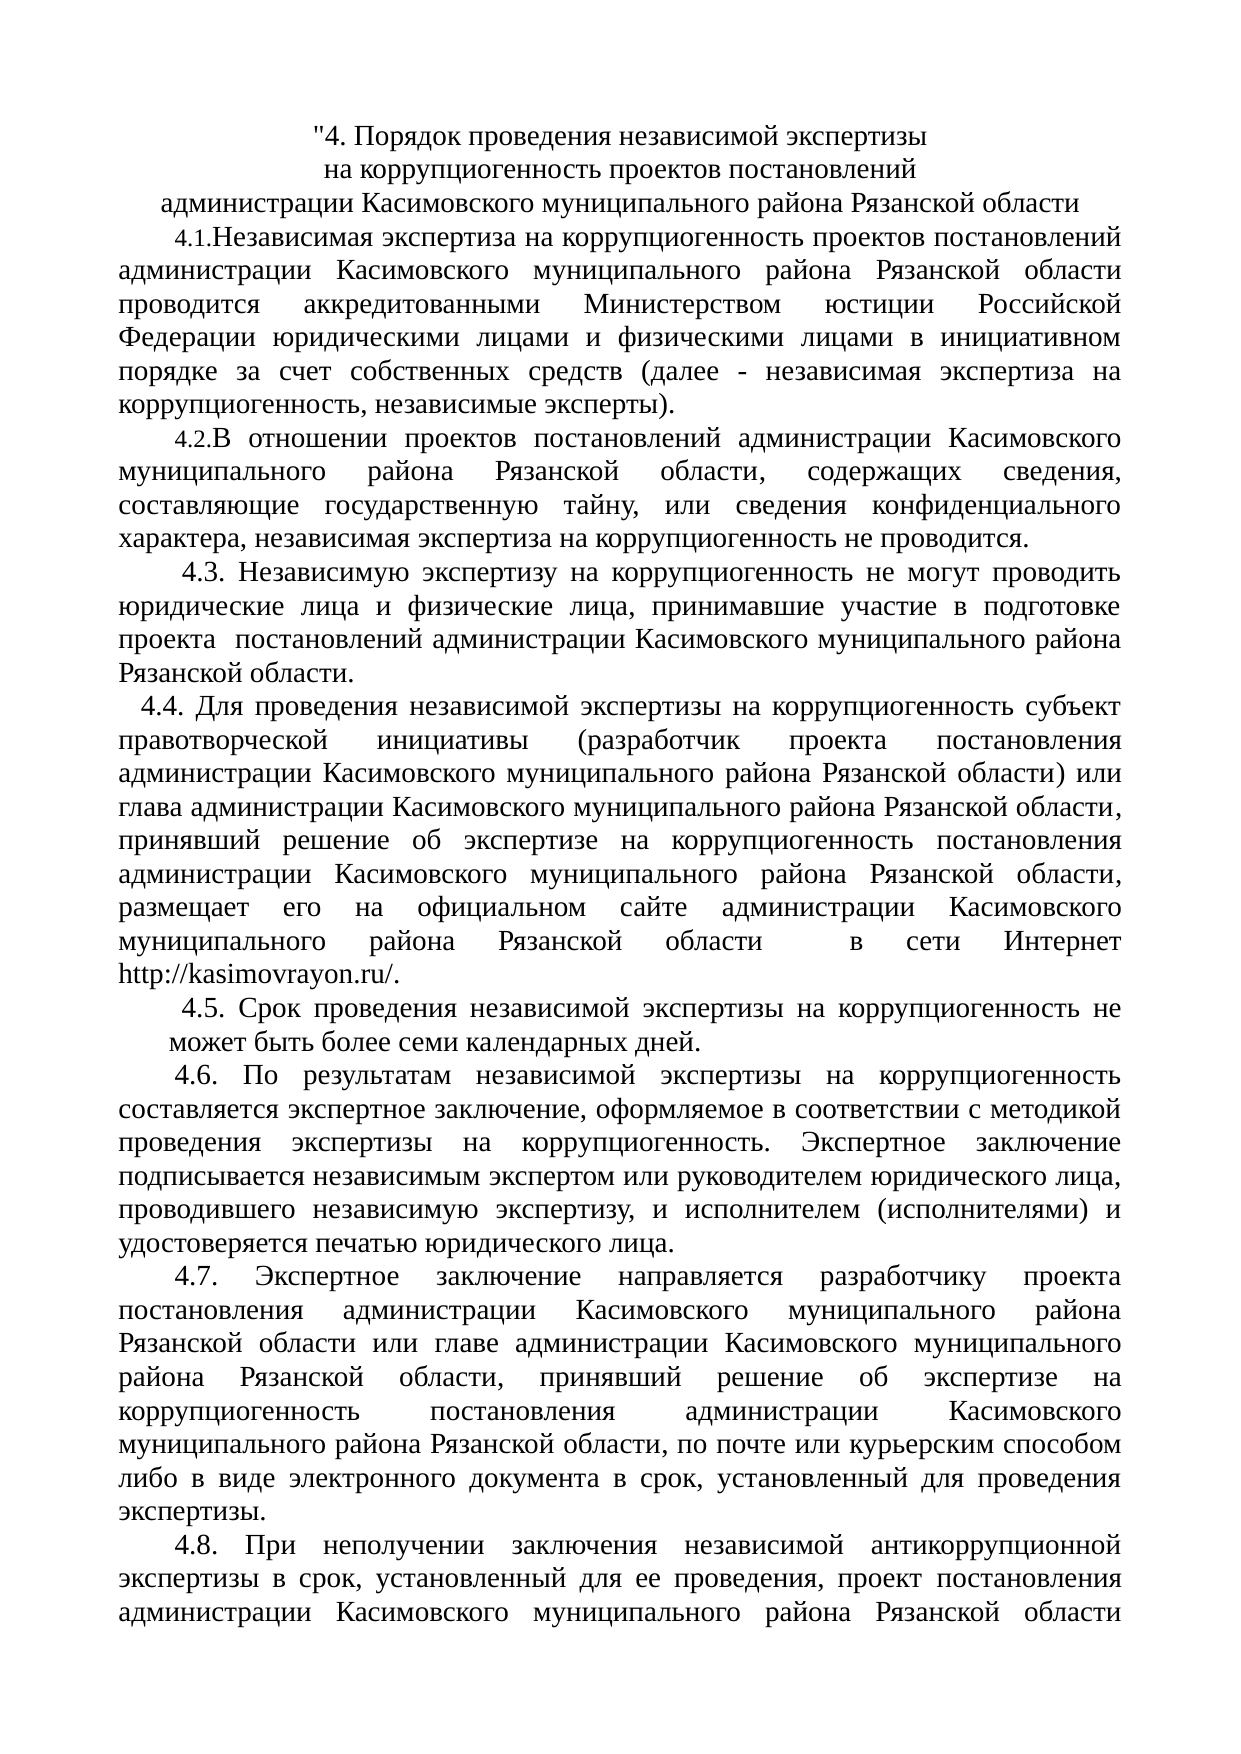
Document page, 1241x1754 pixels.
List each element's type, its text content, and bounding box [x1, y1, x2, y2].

text 4.4. Для проведения независимой экспертизы на коррупциогенность субъект правотворческой инициативы (разработчик проекта постановления администрации Касимовского муниципального района Рязанской области) или глава администрации Касимовского муниципального района Рязанской области, принявший решение об экспертизе на коррупциогенность постановления администрации Касимовского муниципального района Рязанской области, размещает его на официальном сайте администрации Касимовского муниципального района Рязанской области в сети Интернет http://kasimovrayon.ru/. [118, 688, 1122, 990]
text 4.7. Экспертное заключение направляется разработчику проекта постановления администрации Касимовского муниципального района Рязанской области или главе администрации Касимовского муниципального района Рязанской области, принявший решение об экспертизе на коррупциогенность постановления администрации Касимовского муниципального района Рязанской области, по почте или курьерским способом либо в виде электронного документа в срок, установленный для проведения экспертизы. [118, 1258, 1122, 1527]
text на коррупциогенность проектов постановлений [118, 152, 1122, 185]
list В отношении проектов постановлений администрации Касимовского муниципального района Рязанской области, содержащих сведения, составляющие государственную тайну, или сведения конфиденциального характера, независимая экспертиза на коррупциогенность не проводится. [118, 420, 1122, 554]
text "4. Порядок проведения независимой экспертизы [118, 118, 1122, 152]
text 4.5. Срок проведения независимой экспертизы на коррупциогенность не может быть более семи календарных дней. [168, 990, 1122, 1057]
text 4.8. При неполучении заключения независимой антикоррупционной экспертизы в срок, установленный для ее проведения, проект постановления администрации Касимовского муниципального района Рязанской области [118, 1527, 1122, 1627]
list Независимая экспертиза на коррупциогенность проектов постановлений администрации Касимовского муниципального района Рязанской области проводится аккредитованными Министерством юстиции Российской Федерации юридическими лицами и физическими лицами в инициативном порядке за счет собственных средств (далее - независимая экспертиза на коррупциогенность, независимые эксперты). [118, 219, 1122, 420]
text администрации Касимовского муниципального района Рязанской области [118, 185, 1122, 219]
text 4.3. Независимую экспертизу на коррупциогенность не могут проводить юридические лица и физические лица, принимавшие участие в подготовке проекта постановлений администрации Касимовского муниципального района Рязанской области. [118, 554, 1122, 688]
text 4.6. По результатам независимой экспертизы на коррупциогенность составляется экспертное заключение, оформляемое в соответствии с методикой проведения экспертизы на коррупциогенность. Экспертное заключение подписывается независимым экспертом или руководителем юридического лица, проводившего независимую экспертизу, и исполнителем (исполнителями) и удостоверяется печатью юридического лица. [118, 1057, 1122, 1258]
